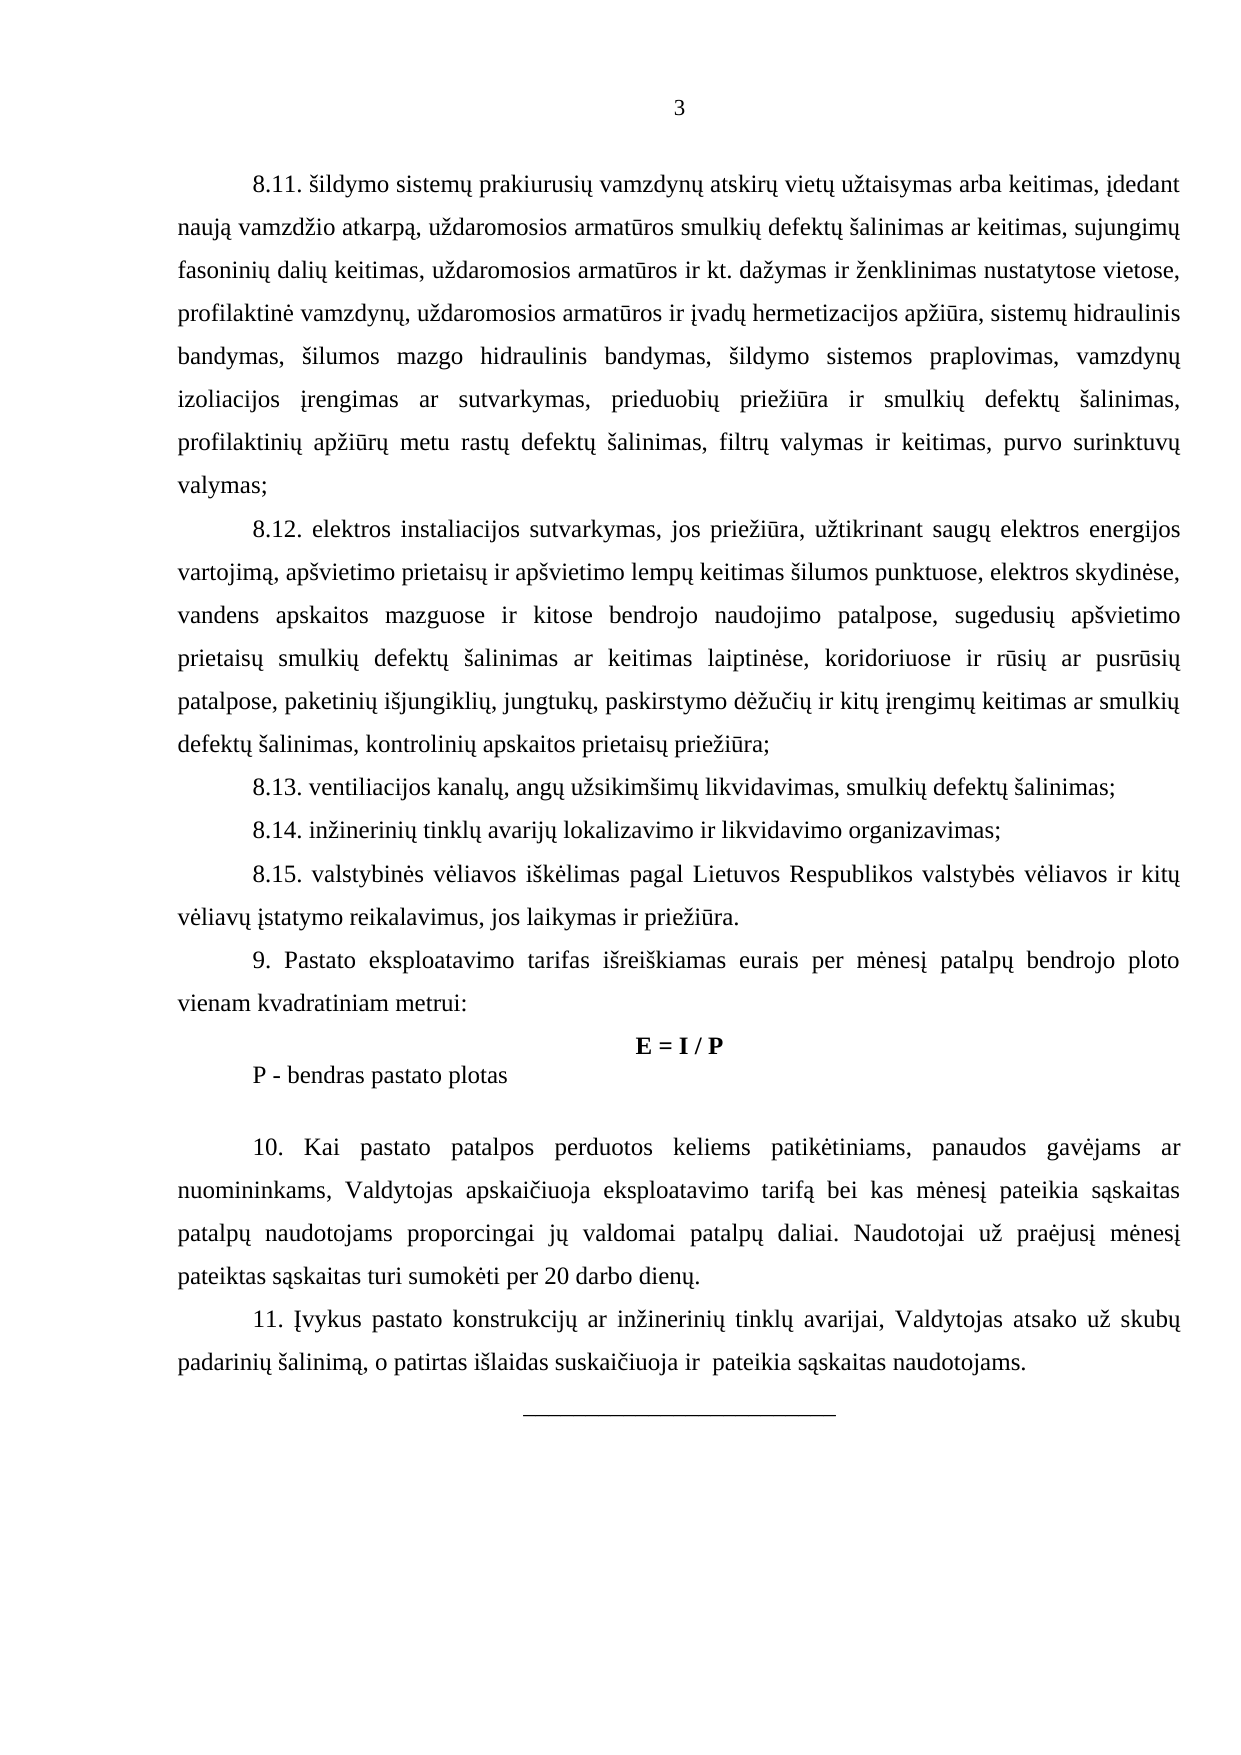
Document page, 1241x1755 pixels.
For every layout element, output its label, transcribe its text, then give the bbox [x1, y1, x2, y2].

text 8.15. valstybinės vėliavos iškėlimas pagal Lietuvos Respublikos valstybės vėliavos ir kitų vėliavų įstatymo reikalavimus, jos laikymas ir priežiūra. [177, 859, 1181, 931]
text 8.11. šildymo sistemų prakiurusių vamzdynų atskirų vietų užtaisymas arba keitimas, įdedant naują vamzdžio atkarpą, uždaromosios armatūros smulkių defektų šalinimas ar keitimas, sujungimų fasoninių dalių keitimas, uždaromosios armatūros ir kt. dažymas ir ženklinimas nustatytose vietose, profilaktinė vamzdynų, uždaromosios armatūros ir įvadų hermetizacijos apžiūra, sistemų hidraulinis bandymas, šilumos mazgo hidraulinis bandymas, šildymo sistemos praplovimas, vamzdynų izoliacijos įrengimas ar sutvarkymas, prieduobių priežiūra ir smulkių defektų šalinimas, profilaktinių apžiūrų metu rastų defektų šalinimas, filtrų valymas ir keitimas, purvo surinktuvų valymas; [177, 169, 1181, 499]
text 8.12. elektros instaliacijos sutvarkymas, jos priežiūra, užtikrinant saugų elektros energijos vartojimą, apšvietimo prietaisų ir apšvietimo lempų keitimas šilumos punktuose, elektros skydinėse, vandens apskaitos mazguose ir kitose bendrojo naudojimo patalpose, sugedusių apšvietimo prietaisų smulkių defektų šalinimas ar keitimas laiptinėse, koridoriuose ir rūsių ar pusrūsių patalpose, paketinių išjungiklių, jungtukų, paskirstymo dėžučių ir kitų įrengimų keitimas ar smulkių defektų šalinimas, kontrolinių apskaitos prietaisų priežiūra; [177, 514, 1181, 758]
text 9. Pastato eksploatavimo tarifas išreiškiamas eurais per mėnesį patalpų bendrojo ploto vienam kvadratiniam metrui: [177, 945, 1181, 1017]
text E = I / P [177, 1031, 1181, 1060]
text 10. Kai pastato patalpos perduotos keliems patikėtiniams, panaudos gavėjams ar nuomininkams, Valdytojas apskaičiuoja eksploatavimo tarifą bei kas mėnesį pateikia sąskaitas patalpų naudotojams proporcingai jų valdomai patalpų daliai. Naudotojai už praėjusį mėnesį pateiktas sąskaitas turi sumokėti per 20 darbo dienų. [177, 1132, 1181, 1290]
text 8.14. inžinerinių tinklų avarijų lokalizavimo ir likvidavimo organizavimas; [177, 816, 1181, 844]
text 8.13. ventiliacijos kanalų, angų užsikimšimų likvidavimas, smulkių defektų šalinimas; [177, 772, 1181, 801]
text P - bendras pastato plotas [177, 1060, 1181, 1089]
text 11. Įvykus pastato konstrukcijų ar inžinerinių tinklų avarijai, Valdytojas atsako už skubų padarinių šalinimą, o patirtas išlaidas suskaičiuoja ir pateikia sąskaitas naudotojams. [177, 1304, 1181, 1376]
text _________________________ [177, 1391, 1181, 1419]
